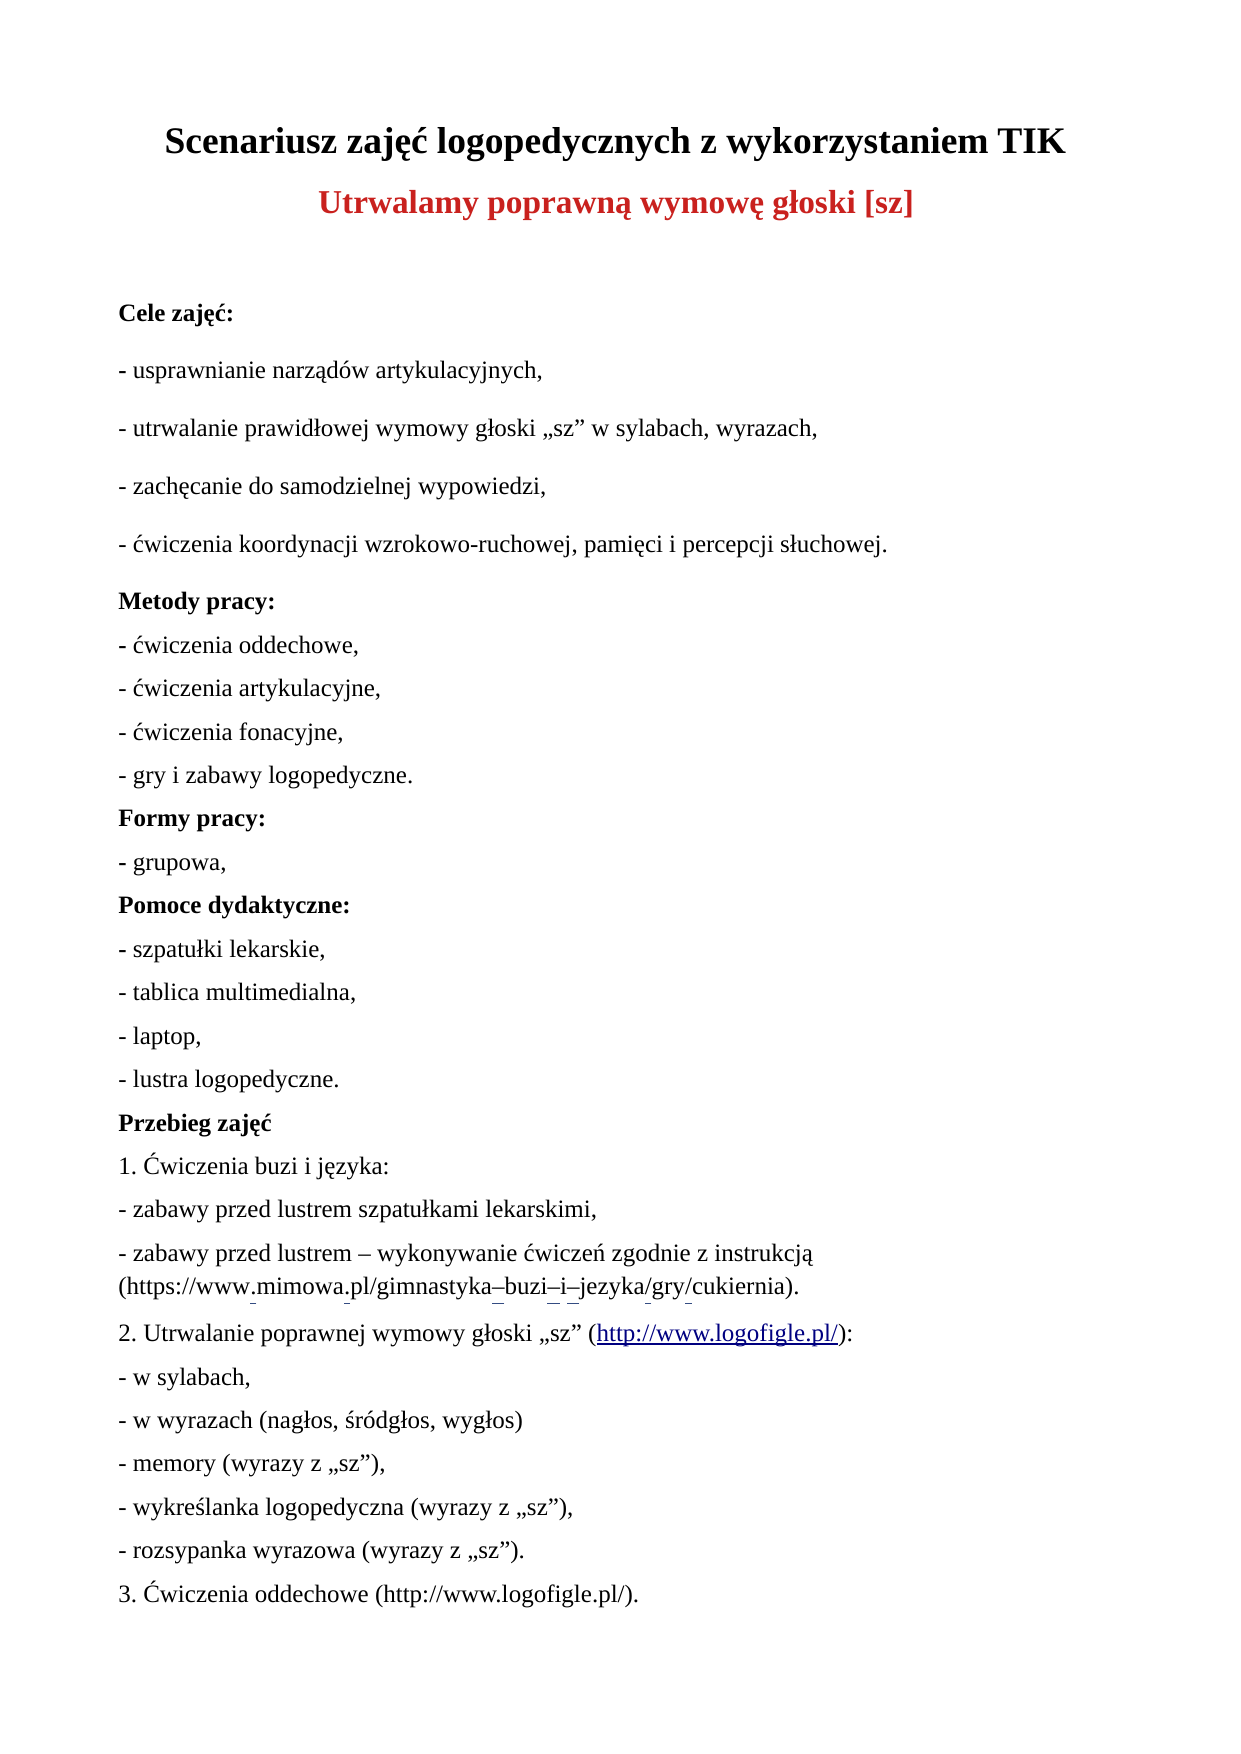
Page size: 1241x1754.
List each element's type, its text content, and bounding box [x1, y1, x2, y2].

text Cele zajęć: [118, 298, 1122, 327]
text - grupowa, [118, 847, 1122, 876]
text - zabawy przed lustrem szpatułkami lekarskimi, [118, 1194, 1122, 1223]
text - ćwiczenia oddechowe, [118, 630, 1122, 658]
text Pomoce dydaktyczne: [118, 890, 1122, 919]
text - w wyrazach (nagłos, śródgłos, wygłos) [118, 1405, 1122, 1434]
text Utrwalamy poprawną wymowę głoski [sz] [118, 183, 1122, 221]
text - memory (wyrazy z „sz”), [118, 1448, 1122, 1477]
text - ćwiczenia koordynacji wzrokowo-ruchowej, pamięci i percepcji słuchowej. [118, 529, 1122, 557]
text - utrwalanie prawidłowej wymowy głoski „sz” w sylabach, wyrazach, [118, 413, 1122, 442]
text - rozsypanka wyrazowa (wyrazy z „sz”). [118, 1535, 1122, 1564]
text - szpatułki lekarskie, [118, 934, 1122, 963]
text - laptop, [118, 1021, 1122, 1049]
text - wykreślanka logopedyczna (wyrazy z „sz”), [118, 1492, 1122, 1521]
text - zabawy przed lustrem – wykonywanie ćwiczeń zgodnie z instrukcją (https://www.mimowa.pl/gimnastyka–buzi–i–jezyka/gry/cukiernia). [118, 1238, 1122, 1303]
text - gry i zabawy logopedyczne. [118, 760, 1122, 789]
text - ćwiczenia fonacyjne, [118, 717, 1122, 745]
text - ćwiczenia artykulacyjne, [118, 673, 1122, 702]
text Przebieg zajęć [118, 1108, 1122, 1136]
text 3. Ćwiczenia oddechowe (http://www.logofigle.pl/). [118, 1579, 1122, 1608]
text - tablica multimedialna, [118, 977, 1122, 1006]
text Metody pracy: [118, 586, 1122, 615]
text - usprawnianie narządów artykulacyjnych, [118, 356, 1122, 384]
text 1. Ćwiczenia buzi i języka: [118, 1151, 1122, 1180]
text 2. Utrwalanie poprawnej wymowy głoski „sz” (http://www.logofigle.pl/): [118, 1318, 1122, 1347]
text Scenariusz zajęć logopedycznych z wykorzystaniem TIK [118, 118, 1122, 161]
text - w sylabach, [118, 1362, 1122, 1390]
text - lustra logopedyczne. [118, 1064, 1122, 1093]
text - zachęcanie do samodzielnej wypowiedzi, [118, 471, 1122, 500]
text Formy pracy: [118, 803, 1122, 832]
